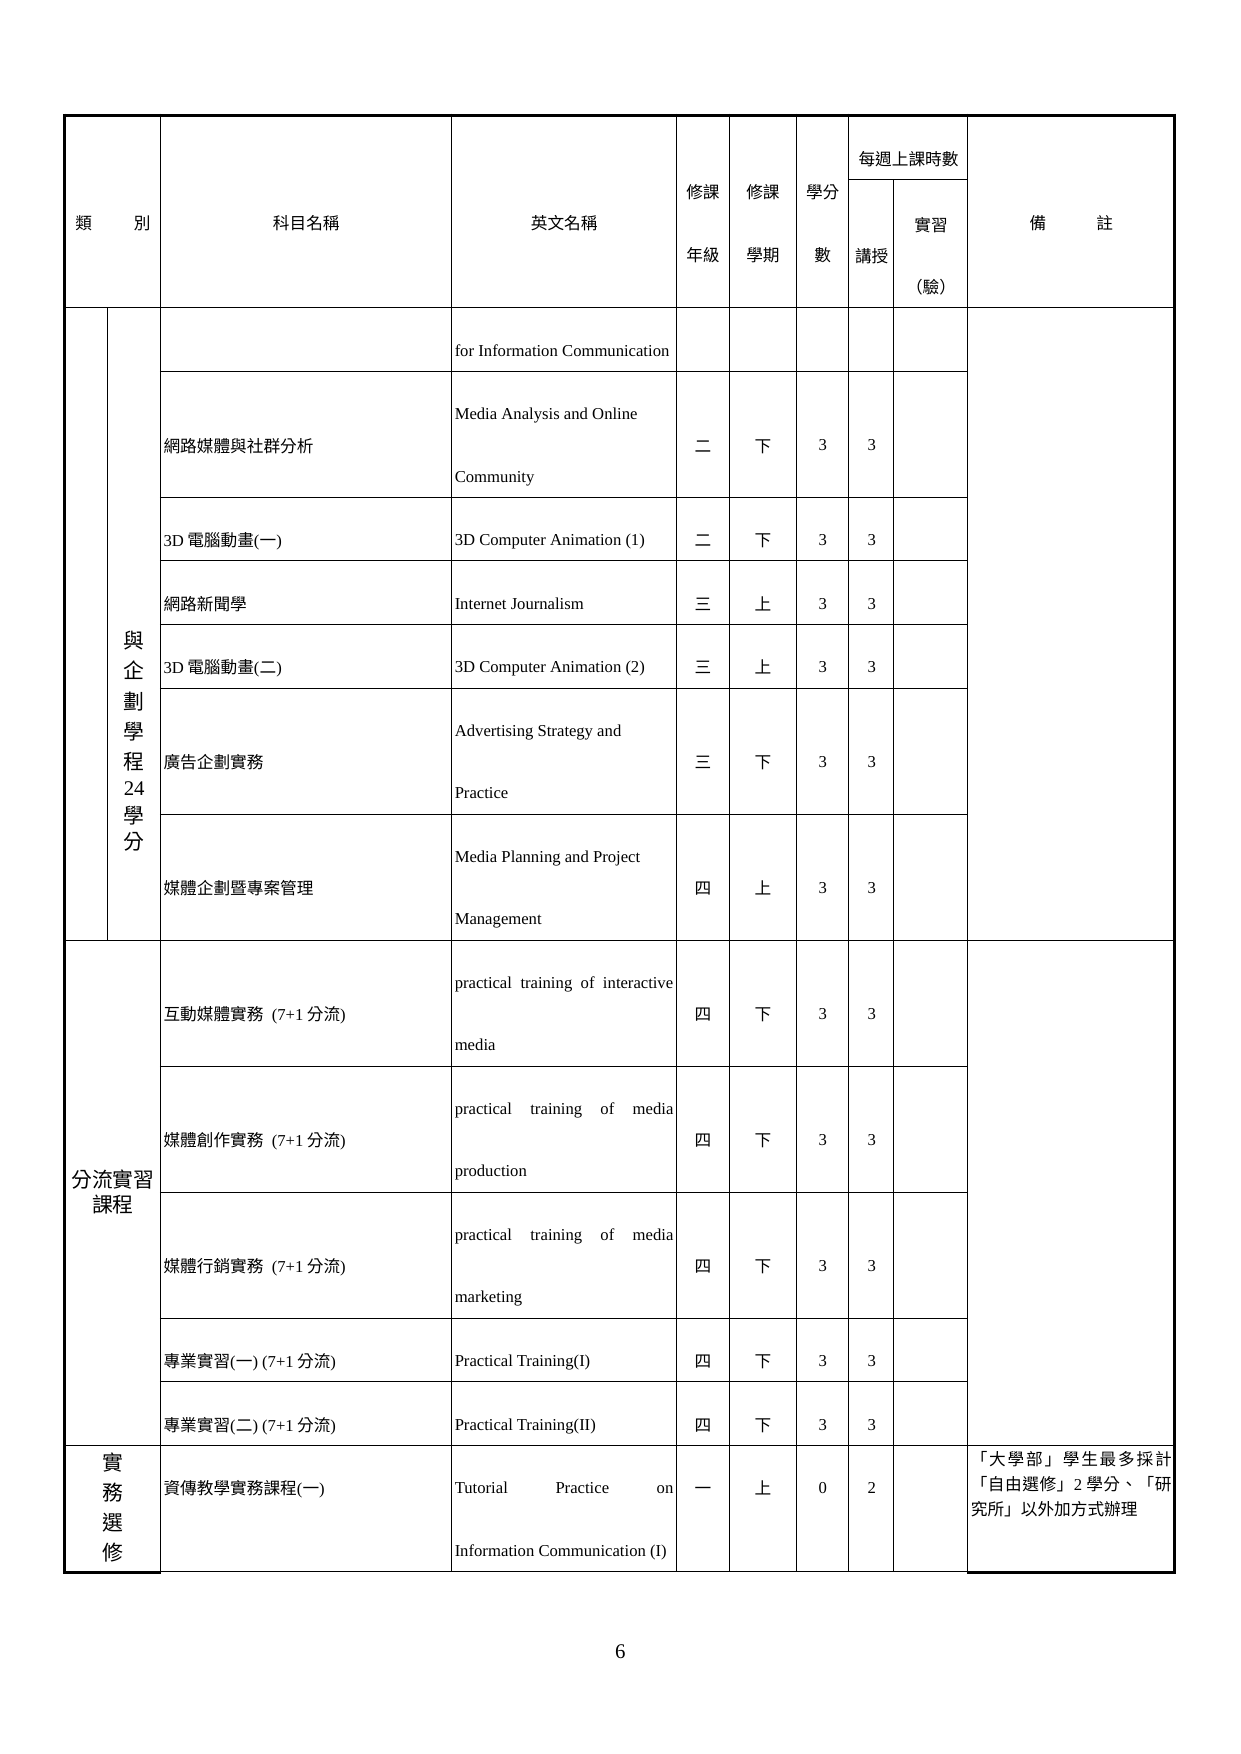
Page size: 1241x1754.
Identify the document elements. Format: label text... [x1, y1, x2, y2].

table_cell 3 [797, 1067, 848, 1192]
table_cell Practical Training(II) [452, 1382, 676, 1445]
table_cell [894, 1193, 967, 1318]
table_cell practical training of media production [452, 1067, 676, 1192]
table_cell 3 [849, 625, 893, 687]
table_cell 專業實習(二) (7+1分流) [161, 1382, 451, 1445]
table_cell 3D電腦動畫(二) [161, 625, 451, 687]
table_cell 3 [849, 1319, 893, 1381]
table_header 備 註 [968, 117, 1173, 307]
table_cell 3 [849, 689, 893, 813]
table_header 英文名稱 [452, 117, 676, 307]
table_cell [797, 308, 848, 371]
table_cell [894, 561, 967, 624]
table_cell [894, 689, 967, 813]
table_cell 3 [849, 815, 893, 939]
table_cell 三 [677, 689, 729, 813]
table_cell 3 [797, 689, 848, 813]
table_cell 互動媒體實務 (7+1分流) [161, 941, 451, 1066]
table_cell 2 [849, 1446, 893, 1571]
table_cell 四 [677, 1319, 729, 1381]
table_cell 網路媒體與社群分析 [161, 372, 451, 497]
table_cell 3D Computer Animation (2) [452, 625, 676, 687]
table_cell 網路新聞學 [161, 561, 451, 624]
table_cell Tutorial Practice on Information Communication (I) [452, 1446, 676, 1571]
table_cell 上 [730, 815, 796, 939]
table_cell 媒體企劃暨專案管理 [161, 815, 451, 939]
table_cell 下 [730, 498, 796, 560]
table_cell 下 [730, 941, 796, 1066]
table_header 修課 年級 [677, 117, 729, 307]
table_header 類 別 [66, 117, 160, 307]
table_cell 實 務 選 修 [66, 1446, 160, 1571]
table_cell Practical Training(I) [452, 1319, 676, 1381]
table_cell [894, 1446, 967, 1571]
table_cell for Information Communication [452, 308, 676, 371]
table_header 修課 學期 [730, 117, 796, 307]
table_header 科目名稱 [161, 117, 451, 307]
table_cell [894, 941, 967, 1066]
table_cell Advertising Strategy and Practice [452, 689, 676, 813]
table_cell Media Planning and Project Management [452, 815, 676, 939]
table_cell 3D Computer Animation (1) [452, 498, 676, 560]
table_cell 四 [677, 815, 729, 939]
table_cell [894, 498, 967, 560]
table_cell 二 [677, 372, 729, 497]
table_cell 3 [797, 625, 848, 687]
table_cell 3 [797, 1319, 848, 1381]
table_header 學分數 [797, 117, 848, 307]
table_cell 資傳教學實務課程(一) [161, 1446, 451, 1571]
table_cell 下 [730, 1319, 796, 1381]
table_cell 與 企 劃 學 程 24 學 分 [108, 308, 160, 939]
table_cell 「大學部」學生最多採計「自由選修」2學分、「研究所」以外加方式辦理 [968, 1446, 1173, 1571]
table_cell 3 [797, 498, 848, 560]
table_cell practical training of media marketing [452, 1193, 676, 1318]
table_cell [66, 308, 107, 939]
table_cell 上 [730, 625, 796, 687]
table_cell [894, 625, 967, 687]
table_cell 下 [730, 689, 796, 813]
table_cell [968, 941, 1173, 1445]
table_cell 四 [677, 1067, 729, 1192]
table_cell 3 [797, 815, 848, 939]
table_cell 3 [797, 561, 848, 624]
table_cell 分流實習課程 [66, 941, 160, 1445]
table_cell practical training of interactive media [452, 941, 676, 1066]
table_cell 3 [849, 498, 893, 560]
table_cell 三 [677, 561, 729, 624]
table_cell Internet Journalism [452, 561, 676, 624]
table_cell [894, 815, 967, 939]
table_cell 下 [730, 1067, 796, 1192]
table_cell 講授 [849, 180, 893, 307]
table_cell [894, 372, 967, 497]
table_cell Media Analysis and Online Community [452, 372, 676, 497]
table_cell 3D電腦動畫(一) [161, 498, 451, 560]
table_cell 3 [797, 372, 848, 497]
table_cell 3 [849, 372, 893, 497]
table_cell 實習（驗） [894, 180, 967, 307]
table_cell 上 [730, 1446, 796, 1571]
table_cell [161, 308, 451, 371]
table_cell [894, 308, 967, 371]
table_cell [894, 1067, 967, 1192]
table_cell 四 [677, 1382, 729, 1445]
table_cell [968, 308, 1173, 939]
table_cell [849, 308, 893, 371]
table_cell [894, 1319, 967, 1381]
table_cell [677, 308, 729, 371]
table_cell 3 [849, 1193, 893, 1318]
table_cell 3 [797, 1382, 848, 1445]
table_cell 一 [677, 1446, 729, 1571]
table_cell 3 [849, 1382, 893, 1445]
table_cell 3 [849, 941, 893, 1066]
table_cell 下 [730, 372, 796, 497]
table_cell 媒體創作實務 (7+1分流) [161, 1067, 451, 1192]
table_cell 廣告企劃實務 [161, 689, 451, 813]
table_cell 0 [797, 1446, 848, 1571]
table_cell 3 [849, 561, 893, 624]
table_cell 二 [677, 498, 729, 560]
table_cell 3 [849, 1067, 893, 1192]
table_cell 3 [797, 1193, 848, 1318]
table_cell [894, 1382, 967, 1445]
table_cell 四 [677, 941, 729, 1066]
table_cell 3 [797, 941, 848, 1066]
table_cell 專業實習(一) (7+1分流) [161, 1319, 451, 1381]
table_cell 下 [730, 1193, 796, 1318]
table_cell 媒體行銷實務 (7+1分流) [161, 1193, 451, 1318]
table_cell [730, 308, 796, 371]
table_header 每週上課時數 [849, 117, 967, 179]
table_cell 上 [730, 561, 796, 624]
table_cell 下 [730, 1382, 796, 1445]
table_cell 四 [677, 1193, 729, 1318]
table_cell 三 [677, 625, 729, 687]
